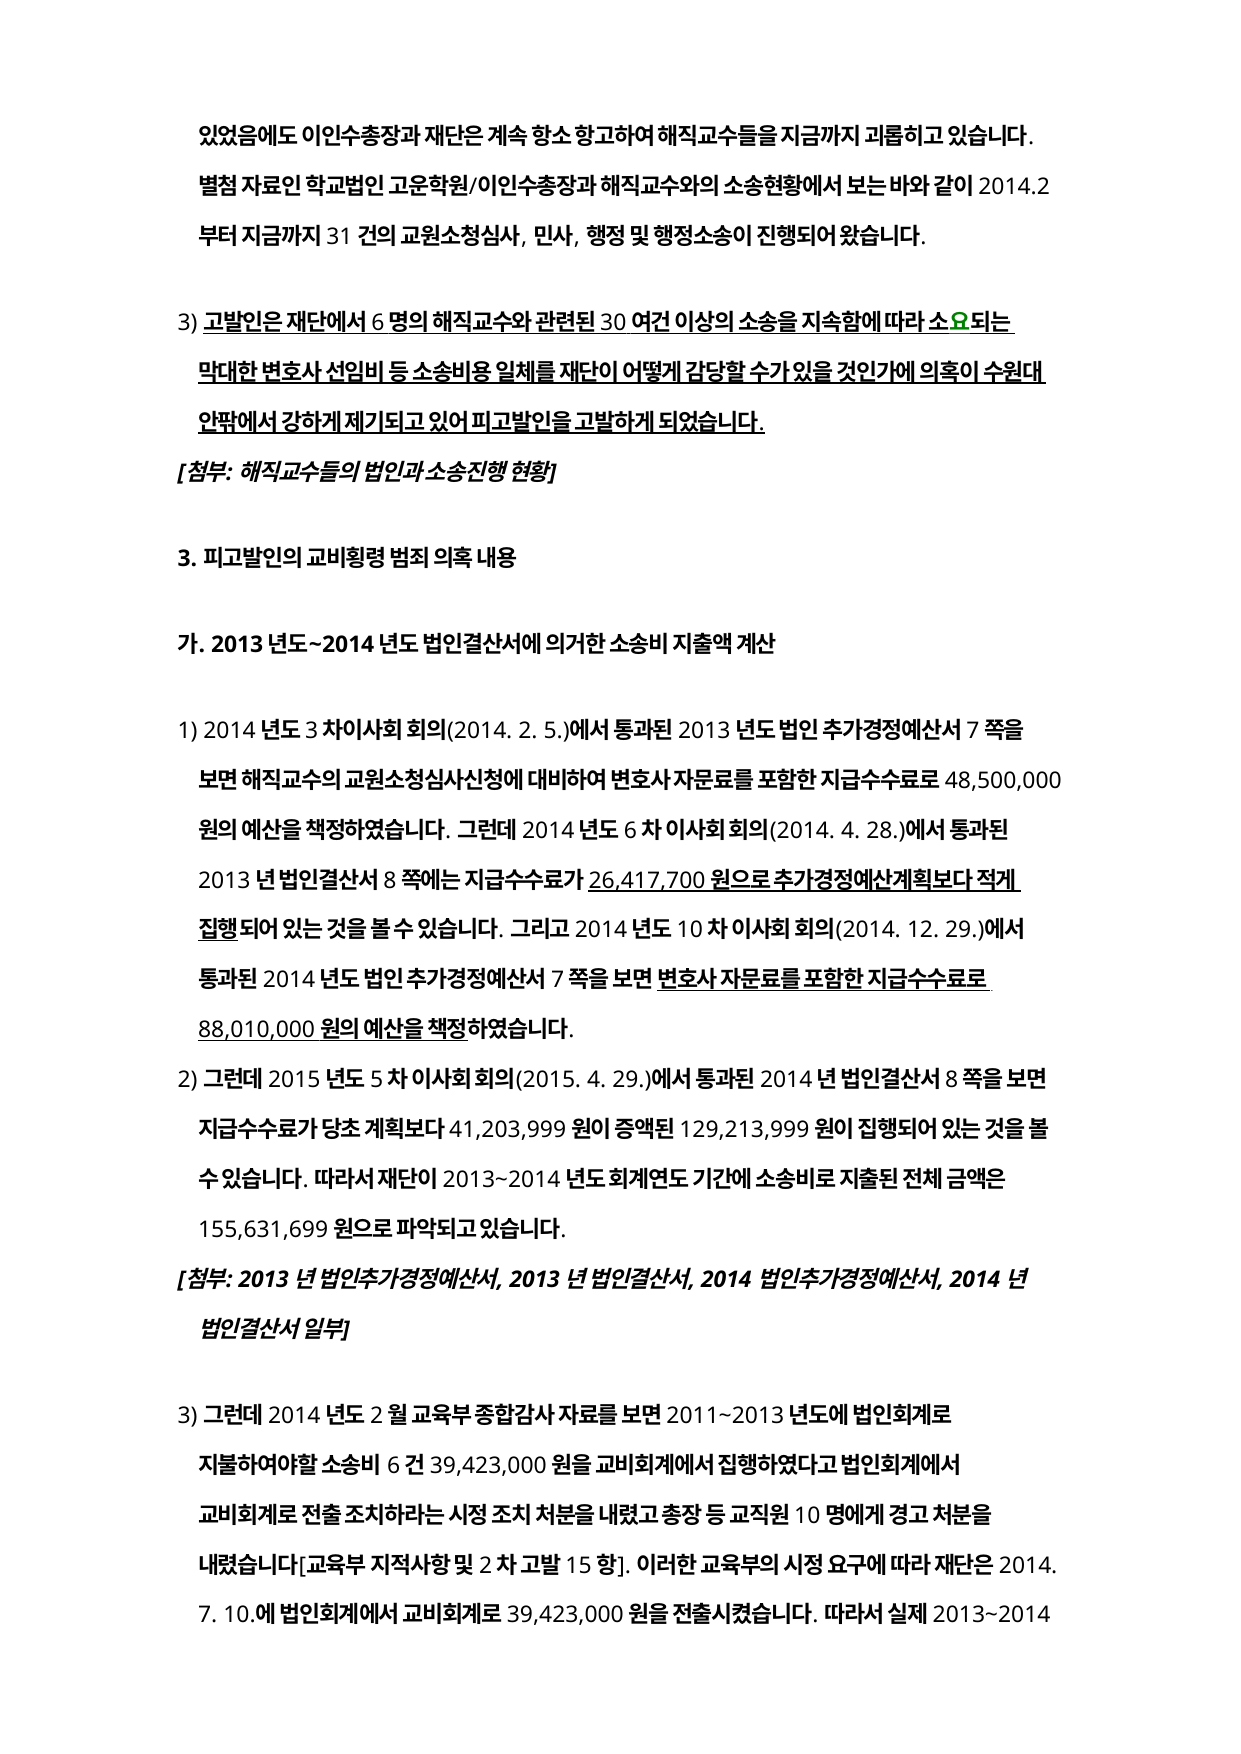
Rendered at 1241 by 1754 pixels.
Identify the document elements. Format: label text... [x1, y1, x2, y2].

text 3) 그런데 2014년도 2월 교육부 종합감사 자료를 보면 2011~2013년도에 법인회계로 지불하여야할 소송비 6건 39,423,000원을 교비회계에서 집행하였다고 법인회계에서 교비회계로 전출 조치하라는 시정 조치 처분을 내렸고 총장 등 교직원 10명에게 경고 처분을 내렸습니다[교육부 지적사항 및 2차 고발 15항]. 이러한 교육부의 시정 요구에 따라 재단은 2014. 7. 10.에 법인회계에서 교비회계로 39,423,000원을 전출시켰습니다. 따라서 실제 2013~2014 [177, 1397, 1063, 1630]
text 가. 2013년도~2014년도 법인결산서에 의거한 소송비 지출액 계산 [177, 626, 1063, 659]
text [첨부: 해직교수들의 법인과 소송진행 현황] [177, 454, 1063, 487]
text 1) 2014년도 3차이사회 회의(2014. 2. 5.)에서 통과된 2013년도 법인 추가경정예산서 7쪽을 보면 해직교수의 교원소청심사신청에 대비하여 변호사 자문료를 포함한 지급수수료로 48,500,000원의 예산을 책정하였습니다. 그런데 2014년도 6차 이사회 회의(2014. 4. 28.)에서 통과된 2013년 법인결산서 8쪽에는 지급수수료가 26,417,700원으로 추가경정예산계획보다 적게 집행되어 있는 것을 볼 수 있습니다. 그리고 2014년도 10차 이사회 회의(2014. 12. 29.)에서 통과된 2014년도 법인 추가경정예산서 7쪽을 보면 변호사 자문료를 포함한 지급수수료로 88,010,000원의 예산을 책정하였습니다. [177, 712, 1063, 1044]
text 3. 피고발인의 교비횡령 범죄 의혹 내용 [177, 540, 1063, 573]
text 2) 그런데 2015년도 5차 이사회 회의(2015. 4. 29.)에서 통과된 2014년 법인결산서 8쪽을 보면 지급수수료가 당초 계획보다 41,203,999원이 증액된 129,213,999원이 집행되어 있는 것을 볼 수 있습니다. 따라서 재단이 2013~2014년도 회계연도 기간에 소송비로 지출된 전체 금액은 155,631,699원으로 파악되고 있습니다. [177, 1061, 1063, 1244]
text [첨부: 2013년 법인추가경정예산서, 2013년 법인결산서, 2014 법인추가경정예산서, 2014년 법인결산서 일부] [177, 1261, 1063, 1344]
text 있었음에도 이인수총장과 재단은 계속 항소 항고하여 해직교수들을 지금까지 괴롭히고 있습니다. 별첨 자료인 학교법인 고운학원/이인수총장과 해직교수와의 소송현황에서 보는 바와 같이 2014.2부터 지금까지 31건의 교원소청심사, 민사, 행정 및 행정소송이 진행되어 왔습니다. [177, 118, 1063, 251]
text 3) 고발인은 재단에서 6명의 해직교수와 관련된 30여건 이상의 소송을 지속함에 따라 소요되는 막대한 변호사 선임비 등 소송비용 일체를 재단이 어떻게 감당할 수가 있을 것인가에 의혹이 수원대 안팎에서 강하게 제기되고 있어 피고발인을 고발하게 되었습니다. [177, 304, 1063, 437]
